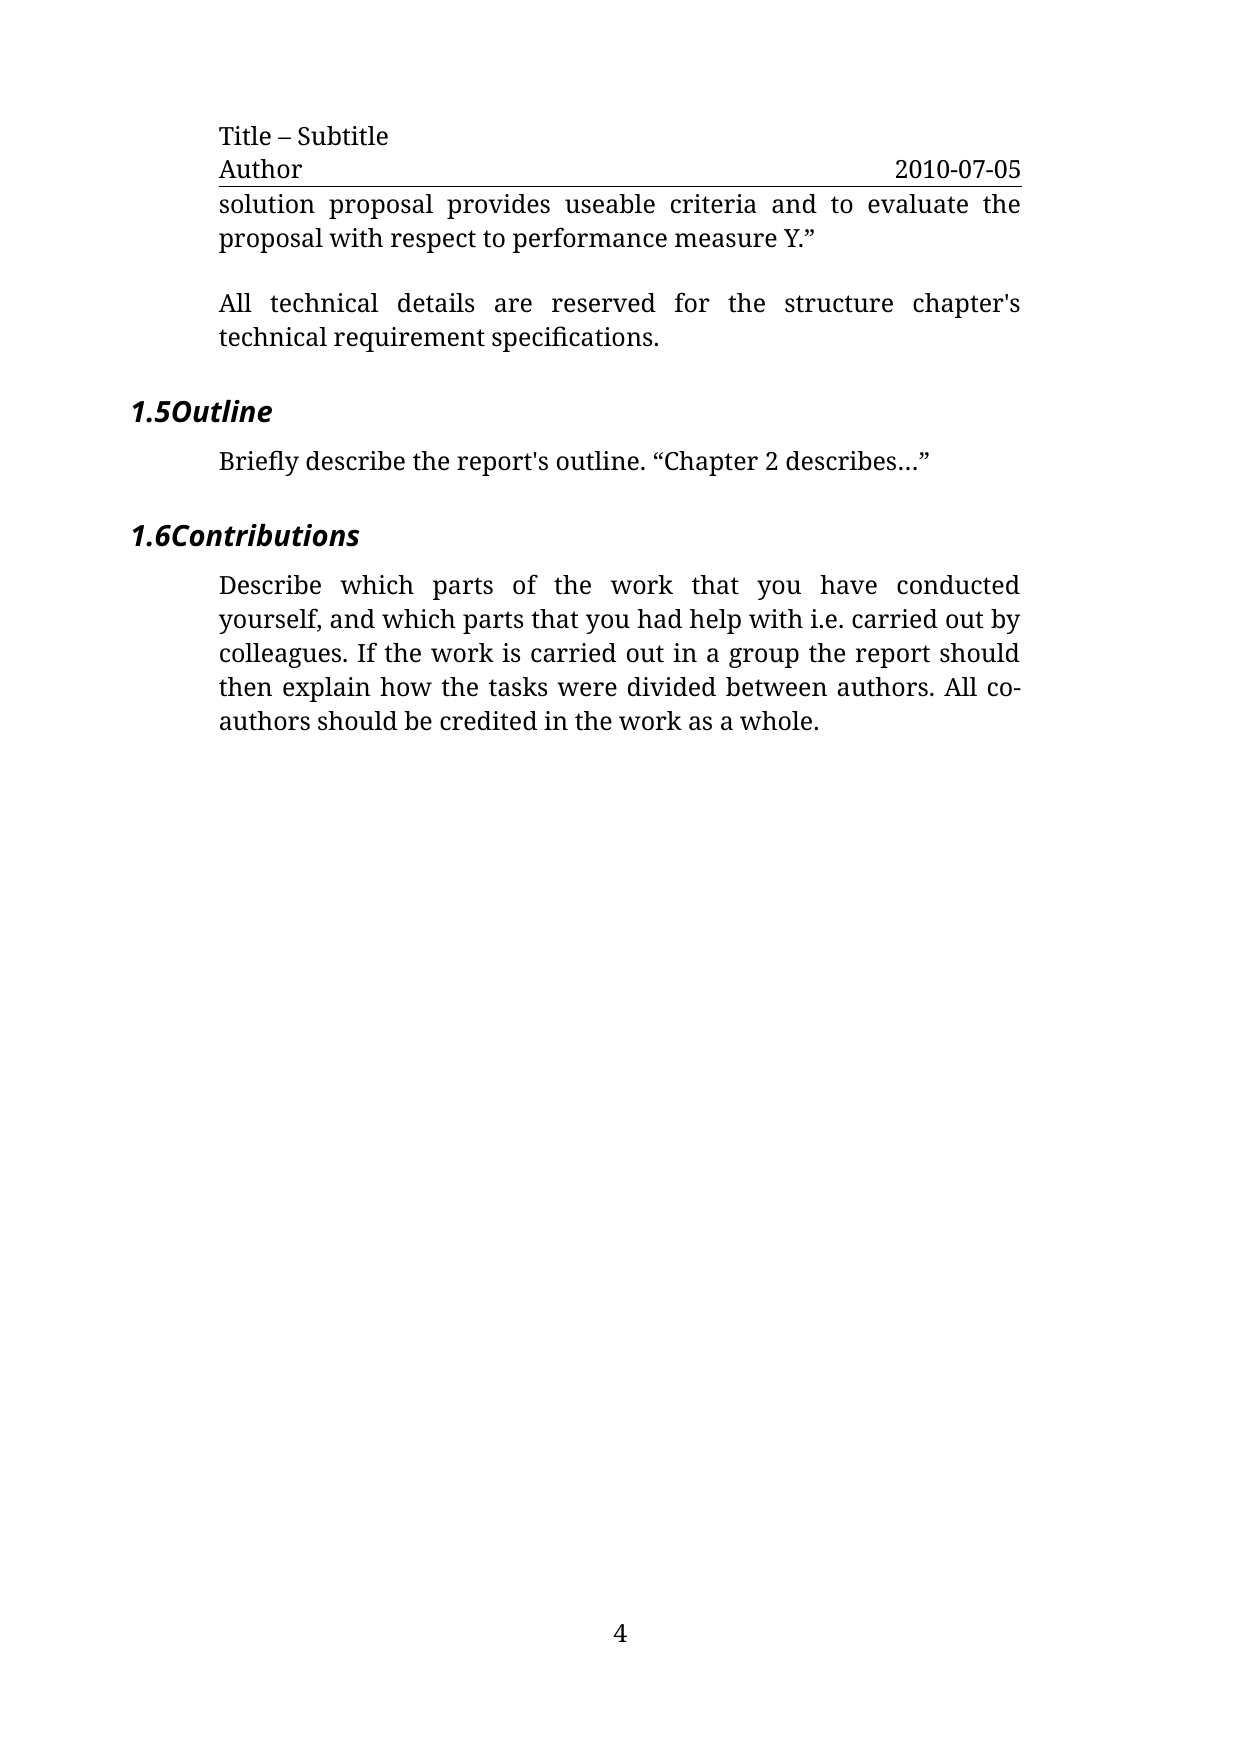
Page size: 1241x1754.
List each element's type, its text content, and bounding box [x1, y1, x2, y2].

subtitle Outline [130, 391, 1022, 431]
text solution proposal provides useable criteria and to evaluate the proposal with respect to performance measure Y.” [218, 187, 1022, 255]
text Briefly describe the report's outline. “Chapter 2 describes…” [218, 444, 1022, 478]
text Describe which parts of the work that you have conducted yourself, and which parts that you had help with i.e. carried out by colleagues. If the work is carried out in a group the report should then explain how the tasks were divided between authors. All co-authors should be credited in the work as a whole. [218, 568, 1022, 738]
text All technical details are reserved for the structure chapter's technical requirement specifications. [218, 286, 1022, 354]
subtitle Contributions [130, 515, 1022, 554]
